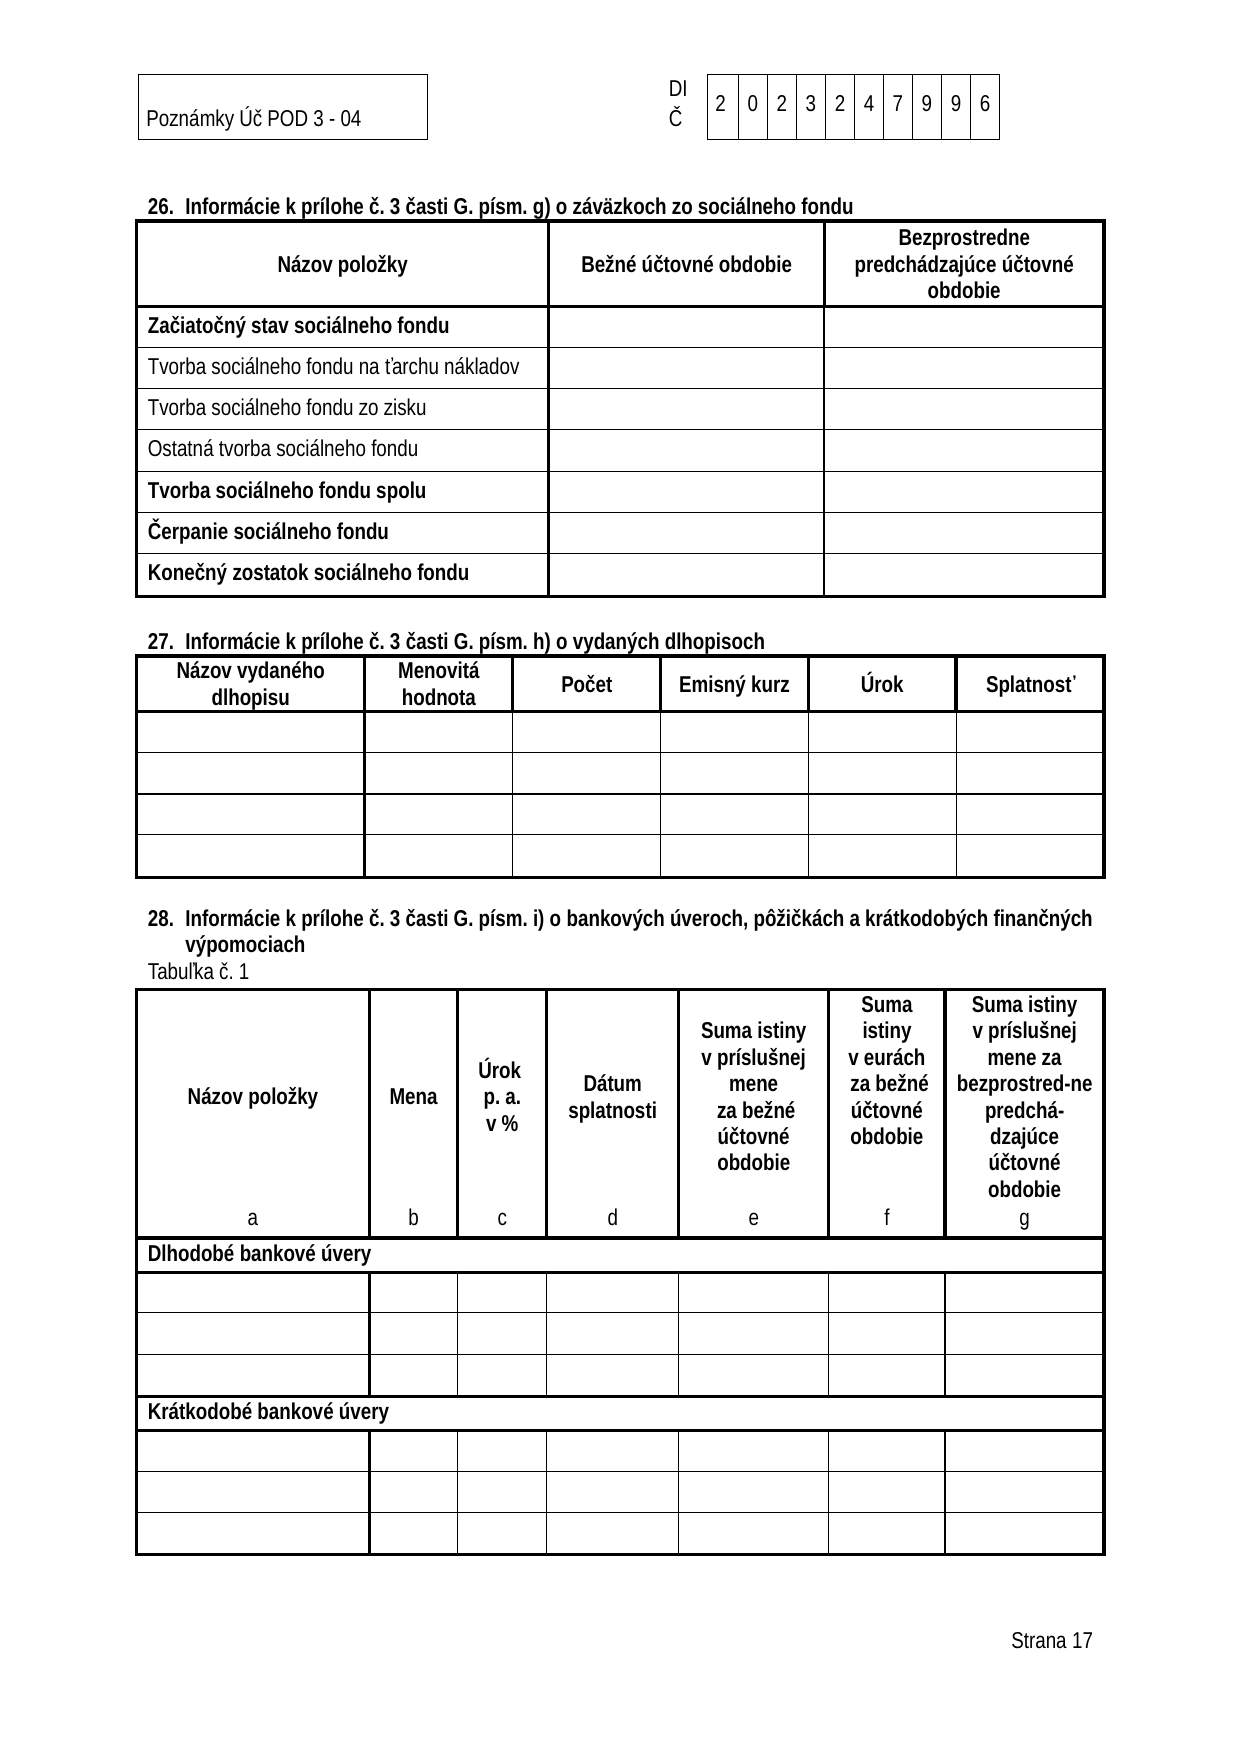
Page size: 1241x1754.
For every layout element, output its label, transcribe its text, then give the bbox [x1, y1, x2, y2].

table_header Názov vydaného dlhopisu [138, 658, 363, 710]
table_header Suma istiny v príslušnej mene za bezprostred-ne predchá-dzajúce účtovné obdobie [947, 991, 1102, 1202]
table_cell [138, 1513, 368, 1553]
table_cell [138, 1274, 368, 1312]
table_header Mena [371, 991, 456, 1202]
table_cell [946, 1432, 1102, 1471]
table_cell Tvorba sociálneho fondu spolu [138, 472, 547, 512]
table_cell [458, 1355, 546, 1395]
table_cell [825, 348, 1102, 388]
title Informácie k prílohe č. 3 časti G. písm. h) o vydaných dlhopisoch [148, 628, 1093, 654]
table_cell [946, 1274, 1102, 1312]
table_cell [138, 835, 363, 876]
table_cell [809, 795, 956, 834]
table_header Názov položky [138, 223, 547, 305]
table_cell [679, 1355, 828, 1395]
table_cell [138, 1313, 368, 1353]
table_cell [957, 713, 1102, 752]
table_cell [550, 389, 823, 429]
table_cell [661, 713, 808, 752]
table_cell [458, 1313, 546, 1353]
table_cell [829, 1274, 944, 1312]
table_cell [946, 1313, 1102, 1353]
table_cell [661, 753, 808, 793]
table_header Menovitá hodnota [366, 658, 511, 710]
table_cell [825, 430, 1102, 471]
table_cell [946, 1472, 1102, 1512]
table_header Suma istiny v eurách za bežné účtovné obdobie [830, 991, 943, 1202]
table_cell [138, 795, 363, 834]
table_cell [829, 1472, 944, 1512]
table_cell [138, 753, 363, 793]
table_cell [957, 753, 1102, 793]
table_cell [550, 430, 823, 471]
table_header Úrok p. a. v % [459, 991, 545, 1202]
table_cell [547, 1472, 678, 1512]
table_header Názov položky [138, 991, 368, 1202]
table_cell [550, 554, 823, 595]
table_cell [661, 795, 808, 834]
table_header Bežné účtovné obdobie [550, 223, 823, 305]
table_cell [946, 1513, 1102, 1553]
table_cell [366, 795, 512, 834]
table_header Suma istiny v príslušnej mene za bežné účtovné obdobie [680, 991, 827, 1202]
table_cell [550, 513, 823, 553]
table_cell [679, 1274, 828, 1312]
table_cell [679, 1432, 828, 1471]
table_cell [809, 753, 956, 793]
table_cell [550, 308, 823, 347]
table_cell [371, 1355, 457, 1395]
table_cell [957, 795, 1102, 834]
table_cell [138, 1355, 368, 1395]
table_cell [138, 713, 363, 752]
table_cell [679, 1513, 828, 1553]
table_cell [809, 713, 956, 752]
table_cell [550, 472, 823, 512]
title Informácie k prílohe č. 3 časti G. písm. i) o bankových úveroch, pôžičkách a krátkodobých finančných výpomociach [148, 905, 1093, 958]
table_cell g [947, 1202, 1102, 1236]
text Tabuľka č. 1 [148, 958, 1093, 984]
table_cell [679, 1313, 828, 1353]
table_header Úrok [810, 658, 954, 710]
table_cell [809, 835, 956, 876]
table_cell a [138, 1202, 368, 1236]
table_header Bezprostredne predchádzajúce účtovné obdobie [826, 223, 1102, 305]
table_cell d [548, 1202, 677, 1236]
table_cell Tvorba sociálneho fondu zo zisku [138, 389, 547, 429]
table_cell [547, 1355, 678, 1395]
table_cell [366, 835, 512, 876]
table_cell Tvorba sociálneho fondu na ťarchu nákladov [138, 348, 547, 388]
table_header Počet [514, 658, 659, 710]
table_cell Začiatočný stav sociálneho fondu [138, 308, 547, 347]
table_cell Dlhodobé bankové úvery [138, 1240, 1102, 1271]
table_cell [829, 1313, 944, 1353]
table_cell [371, 1472, 457, 1512]
table_cell [679, 1472, 828, 1512]
table_cell [371, 1513, 457, 1553]
table_cell Krátkodobé bankové úvery [138, 1398, 1102, 1429]
table_cell [547, 1513, 678, 1553]
table_cell Konečný zostatok sociálneho fondu [138, 554, 547, 595]
table_cell [366, 753, 512, 793]
table_cell [458, 1274, 546, 1312]
table_cell [550, 348, 823, 388]
table_cell [458, 1432, 546, 1471]
table_cell [946, 1355, 1102, 1395]
table_cell [458, 1472, 546, 1512]
table_cell [825, 554, 1102, 595]
table_cell [547, 1313, 678, 1353]
table_cell [957, 835, 1102, 876]
table_cell [825, 472, 1102, 512]
table_cell Ostatná tvorba sociálneho fondu [138, 430, 547, 471]
table_cell [547, 1432, 678, 1471]
table_header Splatnosť [958, 658, 1102, 710]
table_cell [825, 308, 1102, 347]
table_cell Čerpanie sociálneho fondu [138, 513, 547, 553]
table_cell [829, 1513, 944, 1553]
table_cell [829, 1355, 944, 1395]
table_header Dátum splatnosti [548, 991, 677, 1202]
table_cell [829, 1432, 944, 1471]
table_cell [371, 1274, 457, 1312]
table_cell [366, 713, 512, 752]
title Informácie k prílohe č. 3 časti G. písm. g) o záväzkoch zo sociálneho fondu [148, 193, 1093, 219]
table_header Emisný kurz [662, 658, 807, 710]
table_cell [371, 1432, 457, 1471]
table_cell c [459, 1202, 545, 1236]
table_cell [138, 1432, 368, 1471]
table_cell [661, 835, 808, 876]
table_cell [825, 513, 1102, 553]
table_cell e [680, 1202, 827, 1236]
table_cell f [830, 1202, 943, 1236]
table_cell [138, 1472, 368, 1512]
table_cell [371, 1313, 457, 1353]
table_cell [513, 835, 660, 876]
table_cell [513, 753, 660, 793]
table_cell [513, 713, 660, 752]
table_cell [513, 795, 660, 834]
table_cell b [371, 1202, 456, 1236]
table_cell [458, 1513, 546, 1553]
table_cell [825, 389, 1102, 429]
table_cell [547, 1274, 678, 1312]
